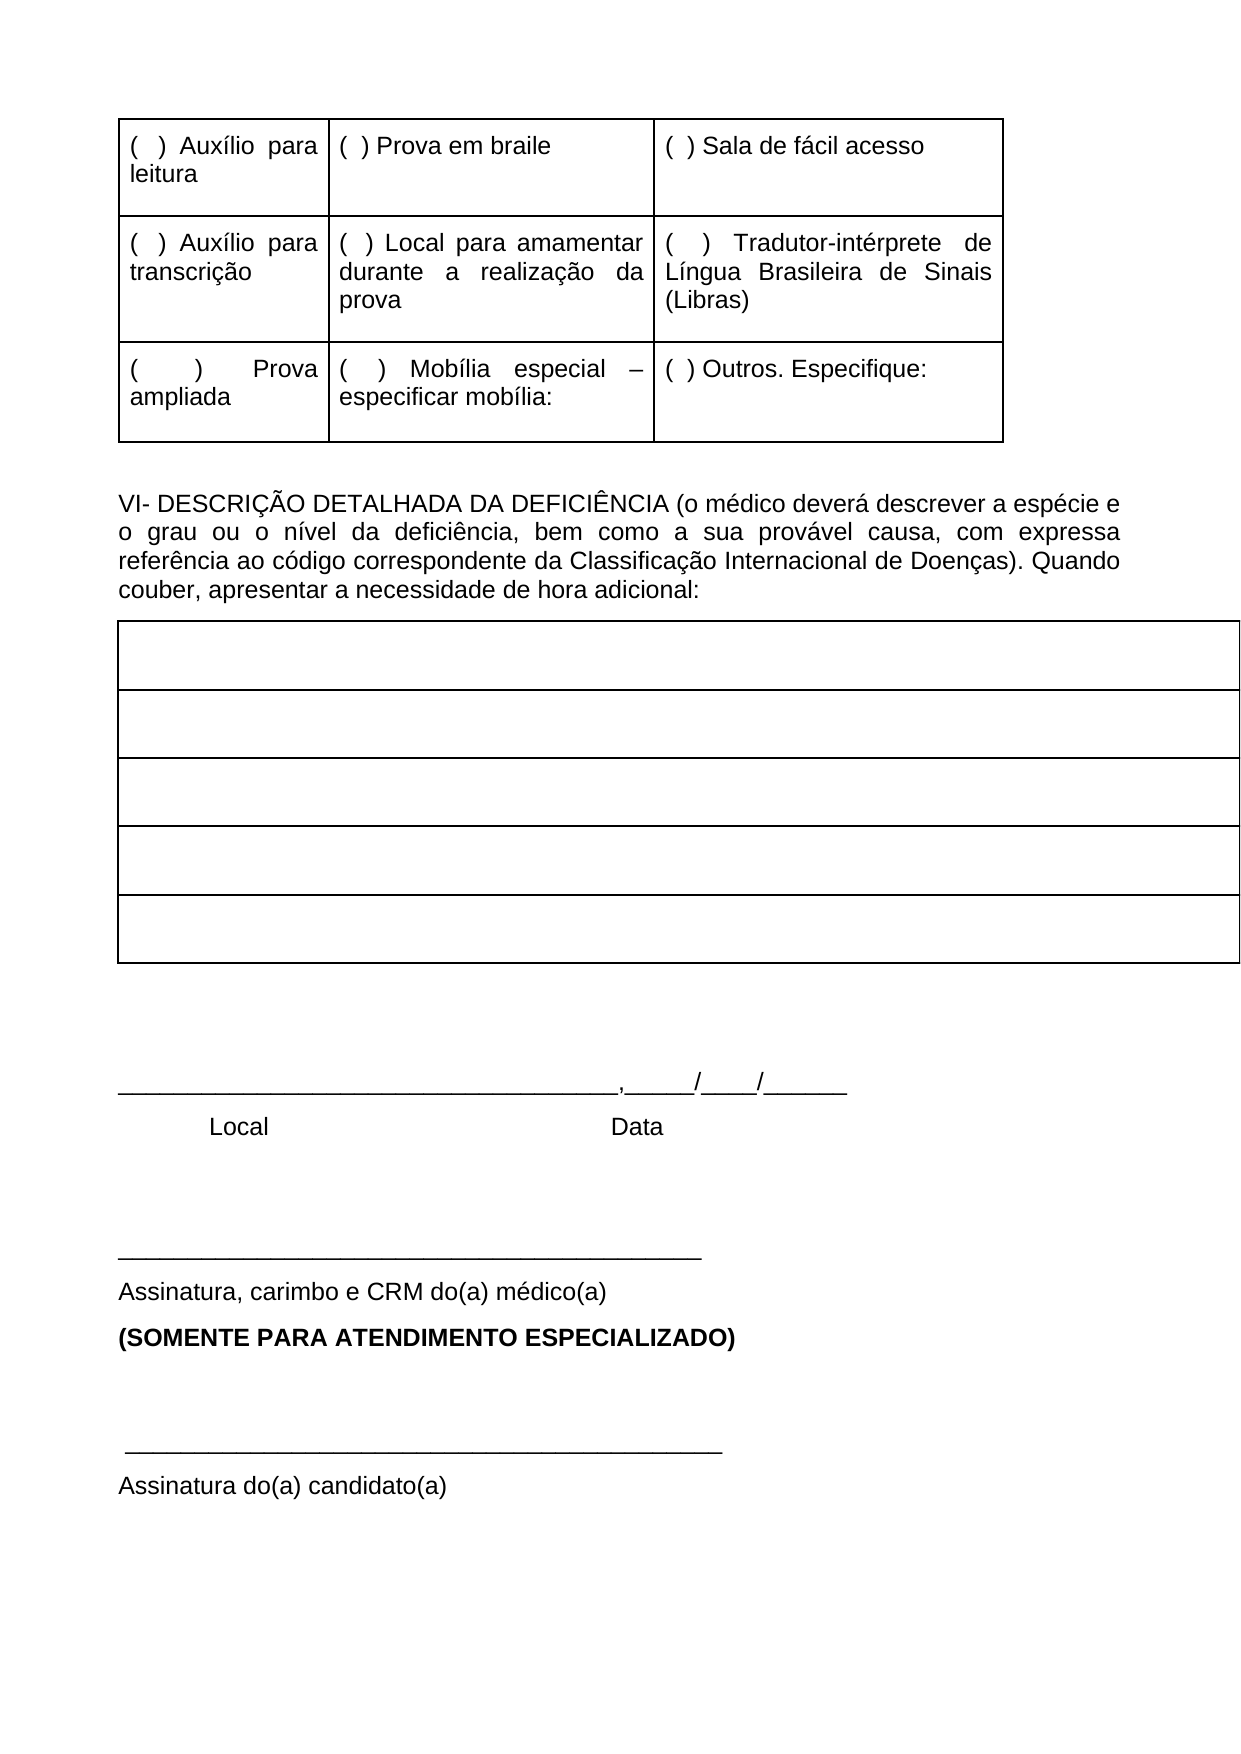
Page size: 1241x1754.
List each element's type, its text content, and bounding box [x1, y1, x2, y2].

text Local Data [118, 1112, 1122, 1141]
table_cell [119, 691, 1239, 757]
table_cell ( ) Local para amamentar durante a realização da prova [330, 217, 653, 341]
table_header ( ) Sala de fácil acesso [655, 120, 1002, 215]
text ___________________________________________ [118, 1368, 1122, 1454]
text __________________________________________ [118, 1232, 1122, 1261]
table_cell ( ) Outros. Especifique: [655, 343, 1002, 441]
text (SOMENTE PARA ATENDIMENTO ESPECIALIZADO) [118, 1323, 1122, 1351]
text VI- DESCRIÇÃO DETALHADA DA DEFICIÊNCIA (o médico deverá descrever a espécie e o grau ou o nível da deficiência, bem como a sua provável causa, com expressa referência ao código correspondente da Classificação Internacional de Doenças). Quando couber, apresentar a necessidade de hora adicional: [118, 488, 1122, 603]
table_cell ( ) Tradutor-intérprete de Língua Brasileira de Sinais (Libras) [655, 217, 1002, 341]
text ____________________________________,_____/____/______ [118, 1067, 1122, 1096]
table_cell [119, 759, 1239, 825]
table_cell ( ) Prova ampliada [120, 343, 328, 441]
text Assinatura, carimbo e CRM do(a) médico(a) [118, 1277, 1122, 1306]
table_cell ( ) Mobília especial – especificar mobília: [330, 343, 653, 441]
table_header ( ) Prova em braile [330, 120, 653, 215]
table_cell [119, 896, 1239, 962]
table_cell ( ) Auxílio para transcrição [120, 217, 328, 341]
text Assinatura do(a) candidato(a) [118, 1471, 1122, 1500]
table_cell [119, 827, 1239, 893]
table_header [119, 622, 1239, 688]
table_header ( ) Auxílio para leitura [120, 120, 328, 215]
